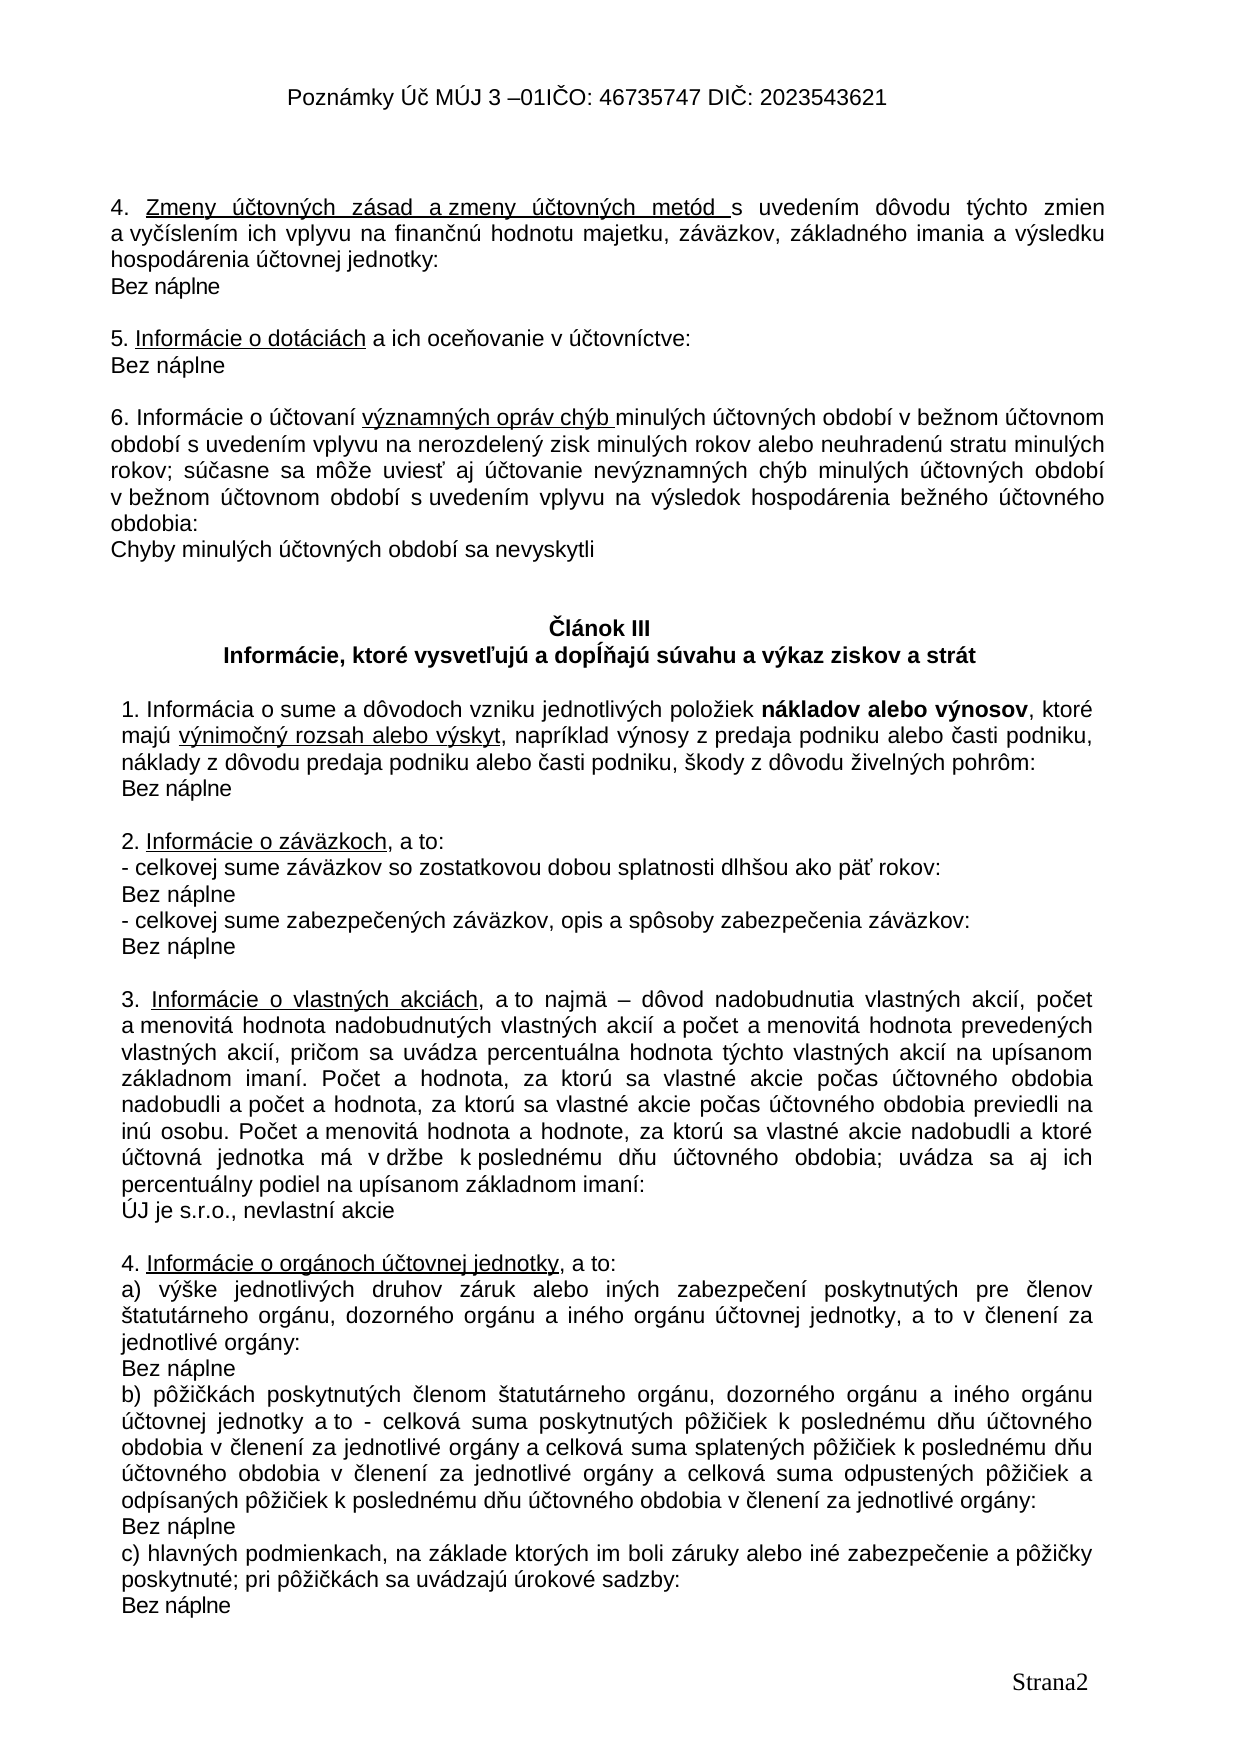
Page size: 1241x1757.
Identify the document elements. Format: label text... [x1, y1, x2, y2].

text 4. Zmeny účtovných zásad a zmeny účtovných metód s uvedením dôvodu týchto zmien a vyčíslením ich vplyvu na finančnú hodnotu majetku, záväzkov, základného imania a výsledku hospodárenia účtovnej jednotky: [110, 193, 1105, 273]
text - celkovej sume záväzkov so zostatkovou dobou splatnosti dlhšou ako päť rokov: [121, 854, 1093, 881]
text 6. Informácie o účtovaní významných opráv chýb minulých účtovných období v bežnom účtovnom období s uvedením vplyvu na nerozdelený zisk minulých rokov alebo neuhradenú stratu minulých rokov; súčasne sa môže uviesť aj účtovanie nevýznamných chýb minulých účtovných období v bežnom účtovnom období s uvedením vplyvu na výsledok hospodárenia bežného účtovného obdobia: [110, 404, 1105, 536]
text Bez náplne [121, 933, 1093, 960]
text - celkovej sume zabezpečených záväzkov, opis a spôsoby zabezpečenia záväzkov: [121, 907, 1093, 933]
text Bez náplne [121, 1592, 1093, 1618]
text Bez náplne [121, 775, 1093, 802]
text b) pôžičkách poskytnutých členom štatutárneho orgánu, dozorného orgánu a iného orgánu účtovnej jednotky a to - celková suma poskytnutých pôžičiek k poslednému dňu účtovného obdobia v členení za jednotlivé orgány a celková suma splatených pôžičiek k poslednému dňu účtovného obdobia v členení za jednotlivé orgány a celková suma odpustených pôžičiek a odpísaných pôžičiek k poslednému dňu účtovného obdobia v členení za jednotlivé orgány: [121, 1381, 1093, 1513]
text Bez náplne [110, 352, 1105, 378]
text Informácie, ktoré vysvetľujú a dopĺňajú súvahu a výkaz ziskov a strát [110, 642, 1088, 668]
text a) výške jednotlivých druhov záruk alebo iných zabezpečení poskytnutých pre členov štatutárneho orgánu, dozorného orgánu a iného orgánu účtovnej jednotky, a to v členení za jednotlivé orgány: [121, 1276, 1093, 1355]
subtitle Článok III [110, 615, 1088, 642]
text Bez náplne [121, 1355, 1093, 1381]
text 4. Informácie o orgánoch účtovnej jednotky, a to: [121, 1249, 1093, 1276]
text ÚJ je s.r.o., nevlastní akcie [121, 1197, 1093, 1223]
text Bez náplne [110, 273, 1105, 299]
text Bez náplne [121, 1513, 1093, 1539]
text Bez náplne [121, 881, 1093, 907]
text Chyby minulých účtovných období sa nevyskytli [110, 536, 1105, 562]
text c) hlavných podmienkach, na základe ktorých im boli záruky alebo iné zabezpečenie a pôžičky poskytnuté; pri pôžičkách sa uvádzajú úrokové sadzby: [121, 1539, 1093, 1592]
text 5. Informácie o dotáciách a ich oceňovanie v účtovníctve: [110, 325, 1105, 352]
text 2. Informácie o záväzkoch, a to: [121, 828, 1093, 854]
text 1. Informácia o sume a dôvodoch vzniku jednotlivých položiek nákladov alebo výnosov, ktoré majú výnimočný rozsah alebo výskyt, napríklad výnosy z predaja podniku alebo časti podniku, náklady z dôvodu predaja podniku alebo časti podniku, škody z dôvodu živelných pohrôm: [121, 696, 1093, 775]
text 3. Informácie o vlastných akciách, a to najmä – dôvod nadobudnutia vlastných akcií, počet a menovitá hodnota nadobudnutých vlastných akcií a počet a menovitá hodnota prevedených vlastných akcií, pričom sa uvádza percentuálna hodnota týchto vlastných akcií na upísanom základnom imaní. Počet a hodnota, za ktorú sa vlastné akcie počas účtovného obdobia nadobudli a počet a hodnota, za ktorú sa vlastné akcie počas účtovného obdobia previedli na inú osobu. Počet a menovitá hodnota a hodnote, za ktorú sa vlastné akcie nadobudli a ktoré účtovná jednotka má v držbe k poslednému dňu účtovného obdobia; uvádza sa aj ich percentuálny podiel na upísanom základnom imaní: [121, 986, 1093, 1197]
